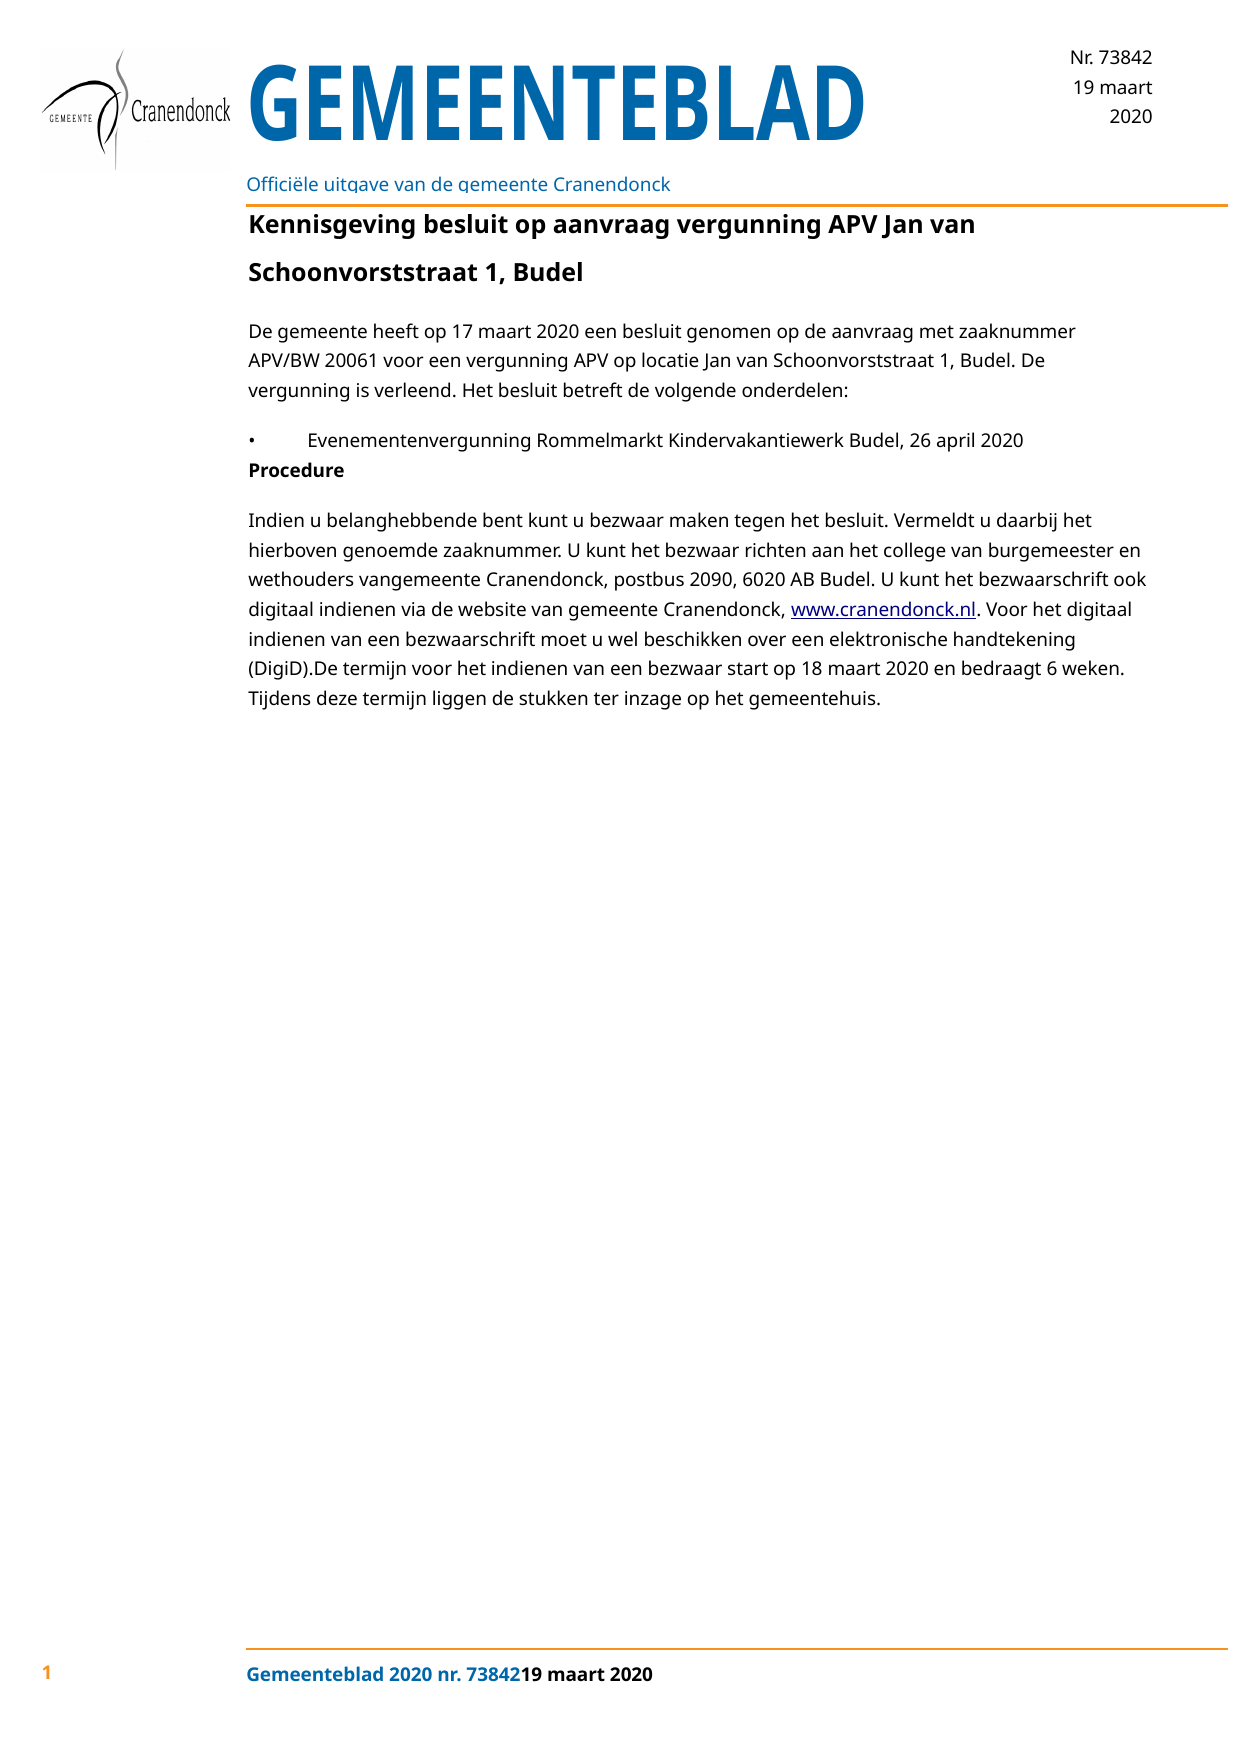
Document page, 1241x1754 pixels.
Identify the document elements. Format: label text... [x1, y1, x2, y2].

text Indien u belanghebbende bent kunt u bezwaar maken tegen het besluit. Vermeldt u daarbij het hierboven genoemde zaaknummer. U kunt het bezwaar richten aan het college van burgemeester en wethouders vangemeente Cranendonck, postbus 2090, 6020 AB Budel. U kunt het bezwaarschrift ook digitaal indienen via de website van gemeente Cranendonck, www.cranendonck.nl. Voor het digitaal indienen van een bezwaarschrift moet u wel beschikken over een elektronische handtekening (DigiD).De termijn voor het indienen van een bezwaar start op 18 maart 2020 en bedraagt 6 weken. Tijdens deze termijn liggen de stukken ter inzage op het gemeentehuis. [248, 507, 1152, 711]
text De gemeente heeft op 17 maart 2020 een besluit genomen op de aanvraag met zaaknummer APV/BW 20061 voor een vergunning APV op locatie Jan van Schoonvorststraat 1, Budel. De vergunning is verleend. Het besluit betreft de volgende onderdelen: [248, 318, 1152, 403]
picture [41, 47, 231, 172]
text Procedure [248, 457, 1152, 483]
text Kennisgeving besluit op aanvraag vergunning APV Jan van Schoonvorststraat 1, Budel [248, 207, 1152, 288]
list Evenementenvergunning Rommelmarkt Kindervakantiewerk Budel, 26 april 2020 [248, 427, 1152, 453]
